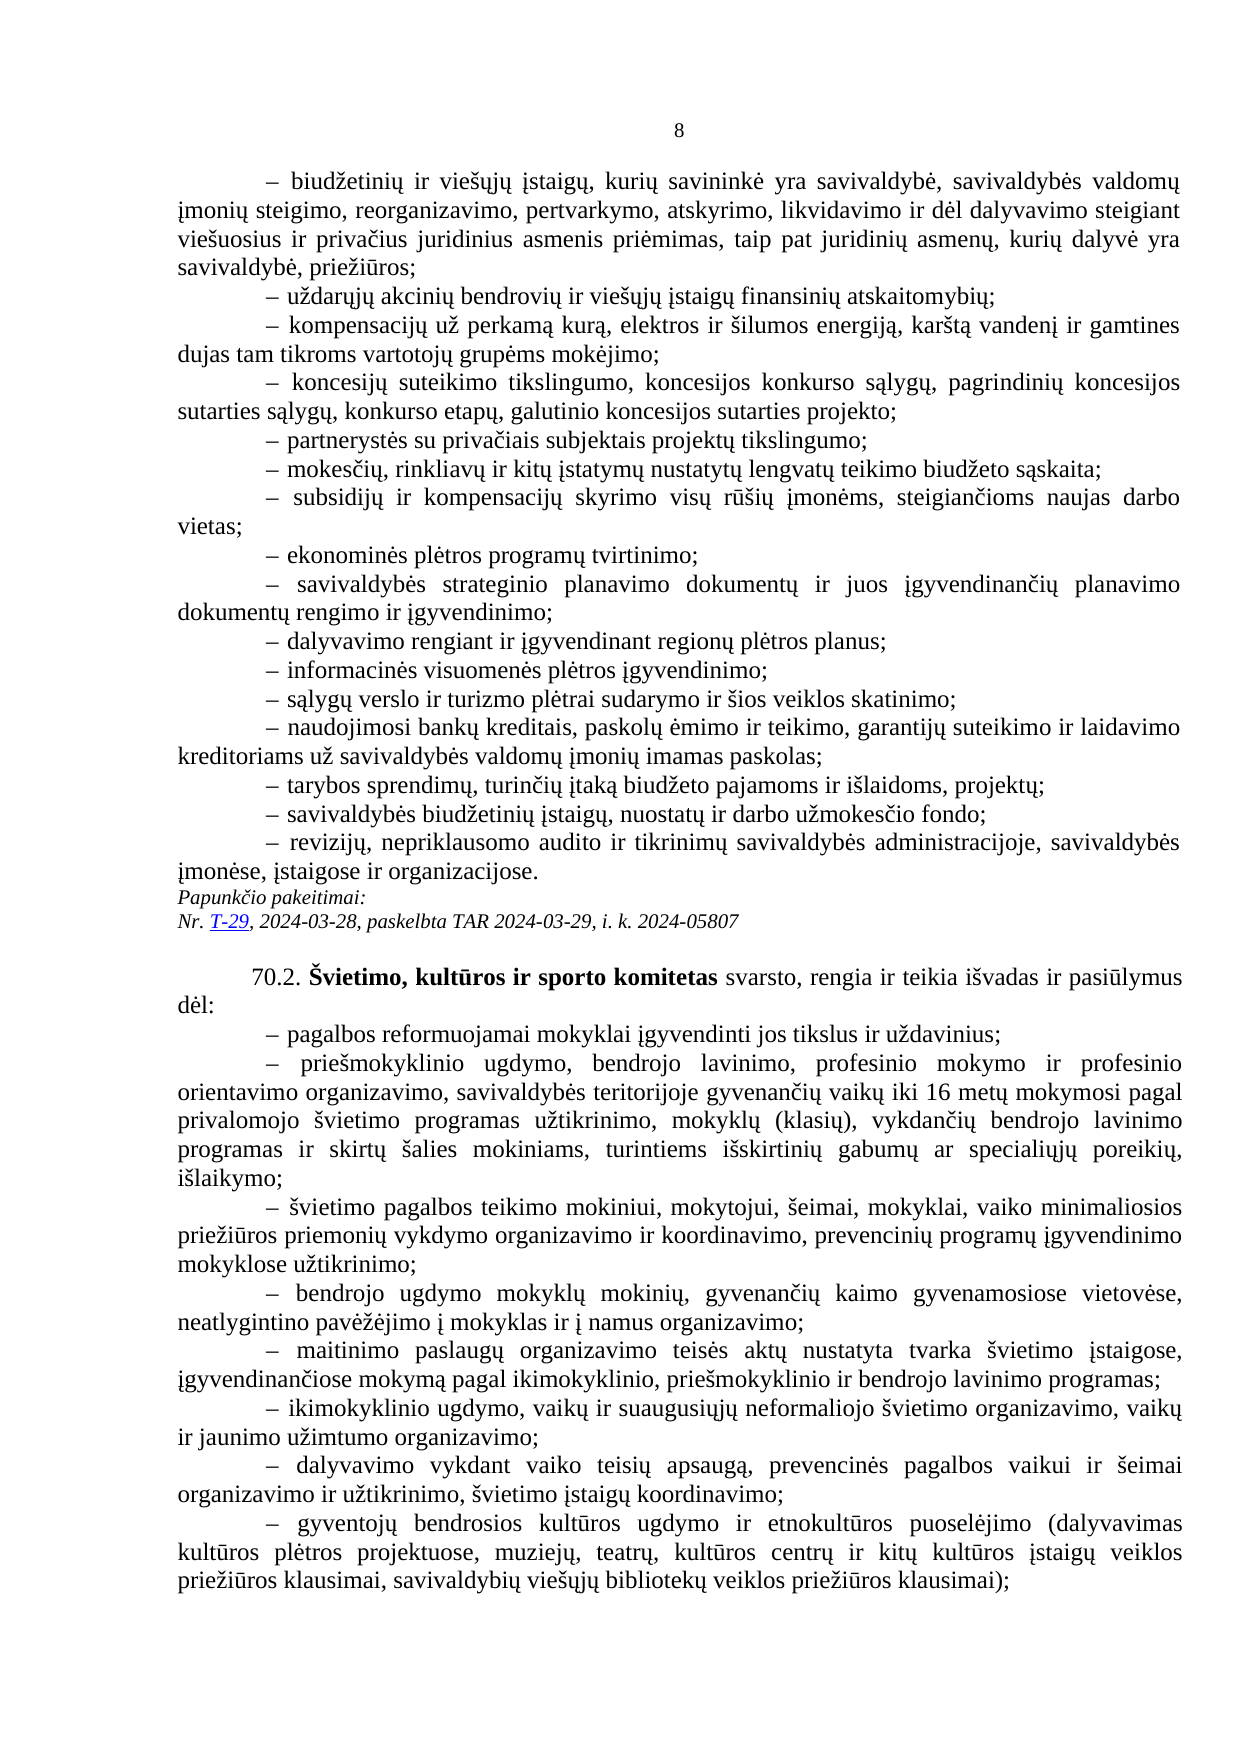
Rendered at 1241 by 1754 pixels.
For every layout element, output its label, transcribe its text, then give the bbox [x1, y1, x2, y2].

text – kompensacijų už perkamą kurą, elektros ir šilumos energiją, karštą vandenį ir gamtines dujas tam tikroms vartotojų grupėms mokėjimo; [177, 310, 1181, 367]
text – ekonominės plėtros programų tvirtinimo; [177, 540, 1181, 569]
text – dalyvavimo rengiant ir įgyvendinant regionų plėtros planus; [177, 626, 1181, 655]
text – savivaldybės biudžetinių įstaigų, nuostatų ir darbo užmokesčio fondo; [177, 799, 1181, 827]
text – biudžetinių ir viešųjų įstaigų, kurių savininkė yra savivaldybė, savivaldybės valdomų įmonių steigimo, reorganizavimo, pertvarkymo, atskyrimo, likvidavimo ir dėl dalyvavimo steigiant viešuosius ir privačius juridinius asmenis priėmimas, taip pat juridinių asmenų, kurių dalyvė yra savivaldybė, priežiūros; [177, 166, 1181, 281]
text – subsidijų ir kompensacijų skyrimo visų rūšių įmonėms, steigiančioms naujas darbo vietas; [177, 482, 1181, 540]
text – savivaldybės strateginio planavimo dokumentų ir juos įgyvendinančių planavimo dokumentų rengimo ir įgyvendinimo; [177, 569, 1181, 626]
text – sąlygų verslo ir turizmo plėtrai sudarymo ir šios veiklos skatinimo; [177, 684, 1181, 712]
text – uždarųjų akcinių bendrovių ir viešųjų įstaigų finansinių atskaitomybių; [266, 281, 1181, 310]
text – revizijų, nepriklausomo audito ir tikrinimų savivaldybės administracijoje, savivaldybės įmonėse, įstaigose ir organizacijose. [177, 827, 1181, 885]
text – naudojimosi bankų kreditais, paskolų ėmimo ir teikimo, garantijų suteikimo ir laidavimo kreditoriams už savivaldybės valdomų įmonių imamas paskolas; [177, 712, 1181, 770]
text – bendrojo ugdymo mokyklų mokinių, gyvenančių kaimo gyvenamosiose vietovėse, neatlygintino pavėžėjimo į mokyklas ir į namus organizavimo; [177, 1278, 1183, 1336]
text Nr. T-29, 2024-03-28, paskelbta TAR 2024-03-29, i. k. 2024-05807 [177, 909, 1181, 933]
text – koncesijų suteikimo tikslingumo, koncesijos konkurso sąlygų, pagrindinių koncesijos sutarties sąlygų, konkurso etapų, galutinio koncesijos sutarties projekto; [177, 367, 1181, 425]
text – mokesčių, rinkliavų ir kitų įstatymų nustatytų lengvatų teikimo biudžeto sąskaita; [177, 454, 1181, 482]
text – pagalbos reformuojamai mokyklai įgyvendinti jos tikslus ir uždavinius; [177, 1019, 1183, 1048]
text – priešmokyklinio ugdymo, bendrojo lavinimo, profesinio mokymo ir profesinio orientavimo organizavimo, savivaldybės teritorijoje gyvenančių vaikų iki 16 metų mokymosi pagal privalomojo švietimo programas užtikrinimo, mokyklų (klasių), vykdančių bendrojo lavinimo programas ir skirtų šalies mokiniams, turintiems išskirtinių gabumų ar specialiųjų poreikių, išlaikymo; [177, 1048, 1183, 1192]
text – švietimo pagalbos teikimo mokiniui, mokytojui, šeimai, mokyklai, vaiko minimaliosios priežiūros priemonių vykdymo organizavimo ir koordinavimo, prevencinių programų įgyvendinimo mokyklose užtikrinimo; [177, 1192, 1183, 1278]
text – partnerystės su privačiais subjektais projektų tikslingumo; [177, 425, 1181, 454]
text – dalyvavimo vykdant vaiko teisių apsaugą, prevencinės pagalbos vaikui ir šeimai organizavimo ir užtikrinimo, švietimo įstaigų koordinavimo; [177, 1451, 1183, 1508]
text – gyventojų bendrosios kultūros ugdymo ir etnokultūros puoselėjimo (dalyvavimas kultūros plėtros projektuose, muziejų, teatrų, kultūros centrų ir kitų kultūros įstaigų veiklos priežiūros klausimai, savivaldybių viešųjų bibliotekų veiklos priežiūros klausimai); [177, 1508, 1183, 1594]
text – ikimokyklinio ugdymo, vaikų ir suaugusiųjų neformaliojo švietimo organizavimo, vaikų ir jaunimo užimtumo organizavimo; [177, 1393, 1183, 1451]
text – maitinimo paslaugų organizavimo teisės aktų nustatyta tvarka švietimo įstaigose, įgyvendinančiose mokymą pagal ikimokyklinio, priešmokyklinio ir bendrojo lavinimo programas; [177, 1336, 1183, 1393]
text Papunkčio pakeitimai: [177, 885, 1181, 909]
text 70.2. Švietimo, kultūros ir sporto komitetas svarsto, rengia ir teikia išvadas ir pasiūlymus dėl: [177, 962, 1183, 1019]
text – informacinės visuomenės plėtros įgyvendinimo; [177, 655, 1181, 684]
text – tarybos sprendimų, turinčių įtaką biudžeto pajamoms ir išlaidoms, projektų; [177, 770, 1181, 799]
